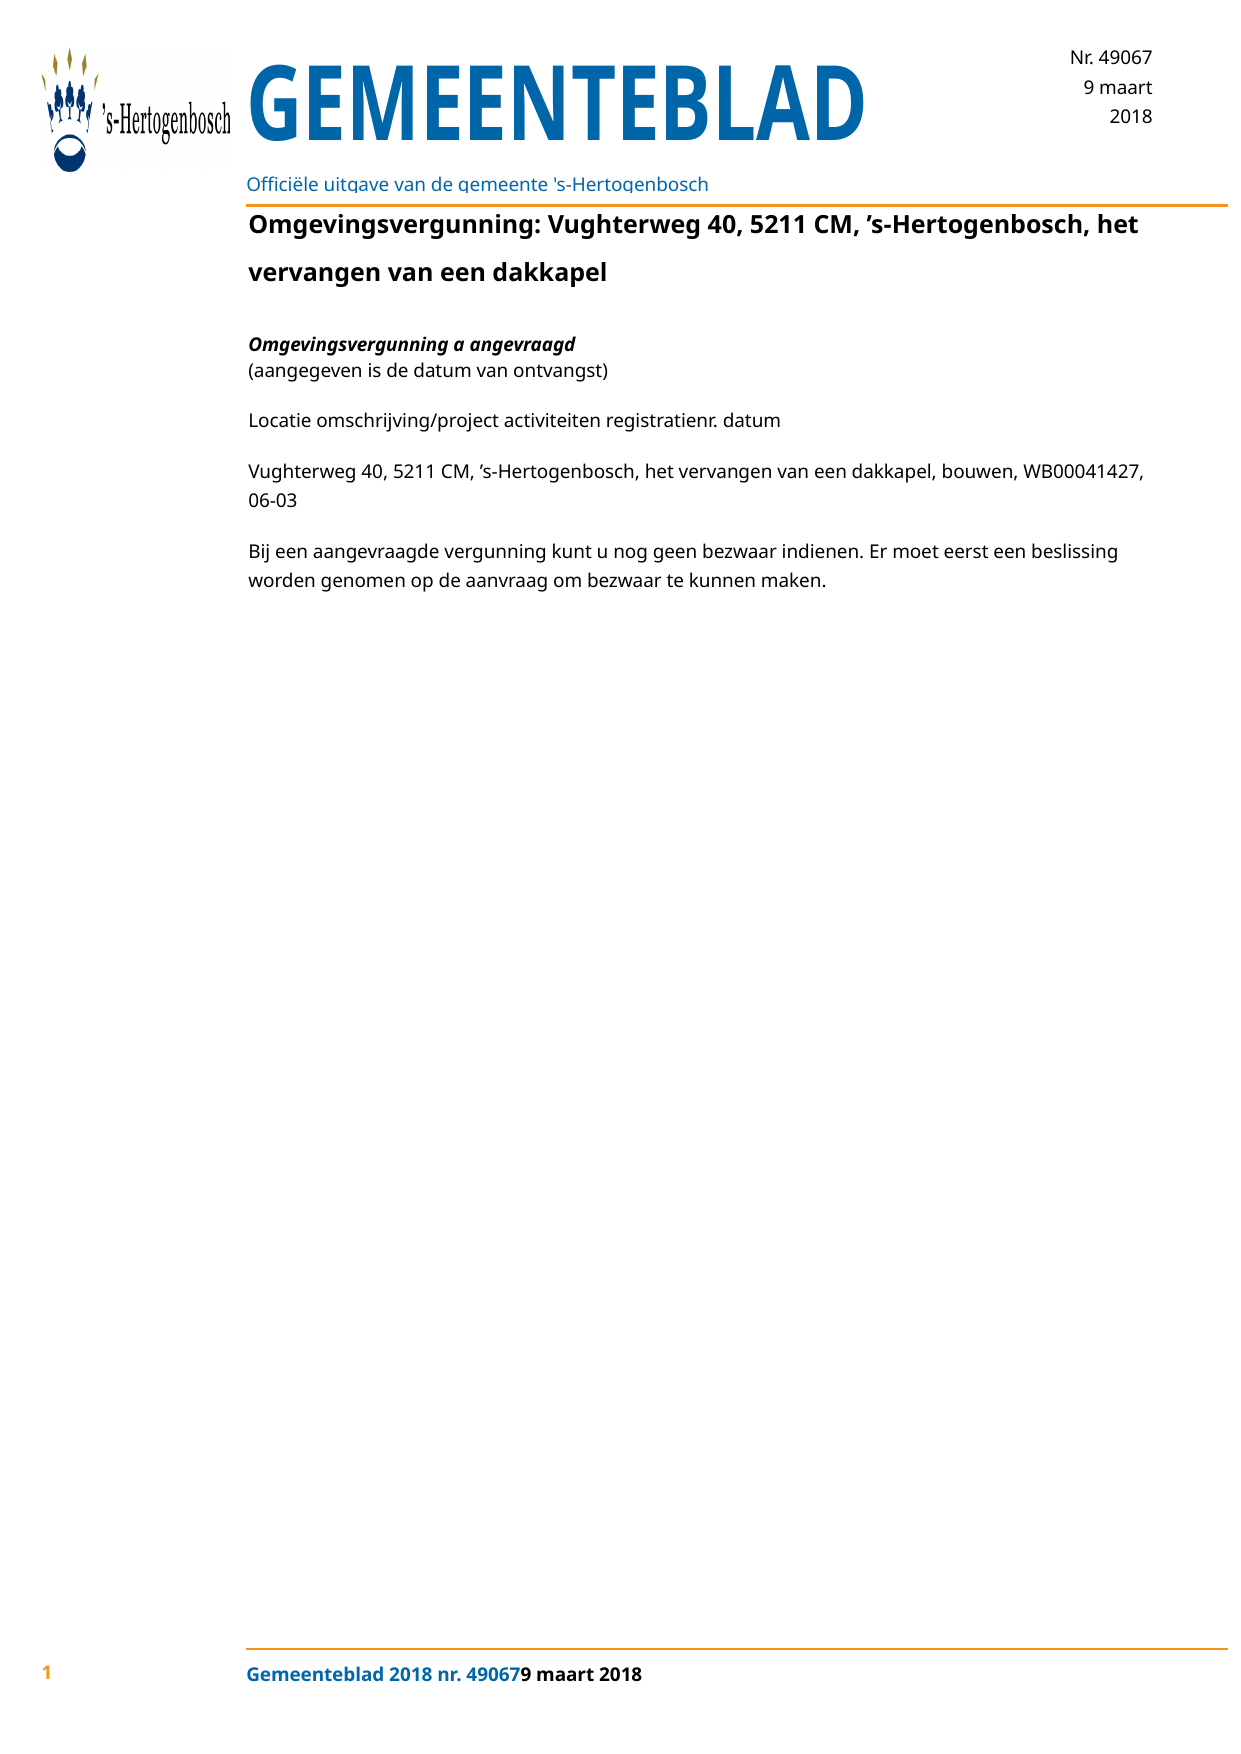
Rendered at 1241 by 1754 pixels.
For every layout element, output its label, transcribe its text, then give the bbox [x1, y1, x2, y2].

text Bij een aangevraagde vergunning kunt u nog geen bezwaar indienen. Er moet eerst een beslissing worden genomen op de aanvraag om bezwaar te kunnen maken. [248, 538, 1152, 593]
text Locatie omschrijving/project activiteiten registratienr. datum [248, 408, 1152, 433]
text Omgevingsvergunning a angevraagd [248, 331, 1152, 357]
text Vughterweg 40, 5211 CM, ’s-Hertogenbosch, het vervangen van een dakkapel, bouwen, WB00041427, 06-03 [248, 458, 1152, 513]
picture [41, 47, 231, 172]
text Omgevingsvergunning: Vughterweg 40, 5211 CM, ’s-Hertogenbosch, het vervangen van een dakkapel [248, 207, 1152, 288]
text (aangegeven is de datum van ontvangst) [248, 357, 1152, 383]
